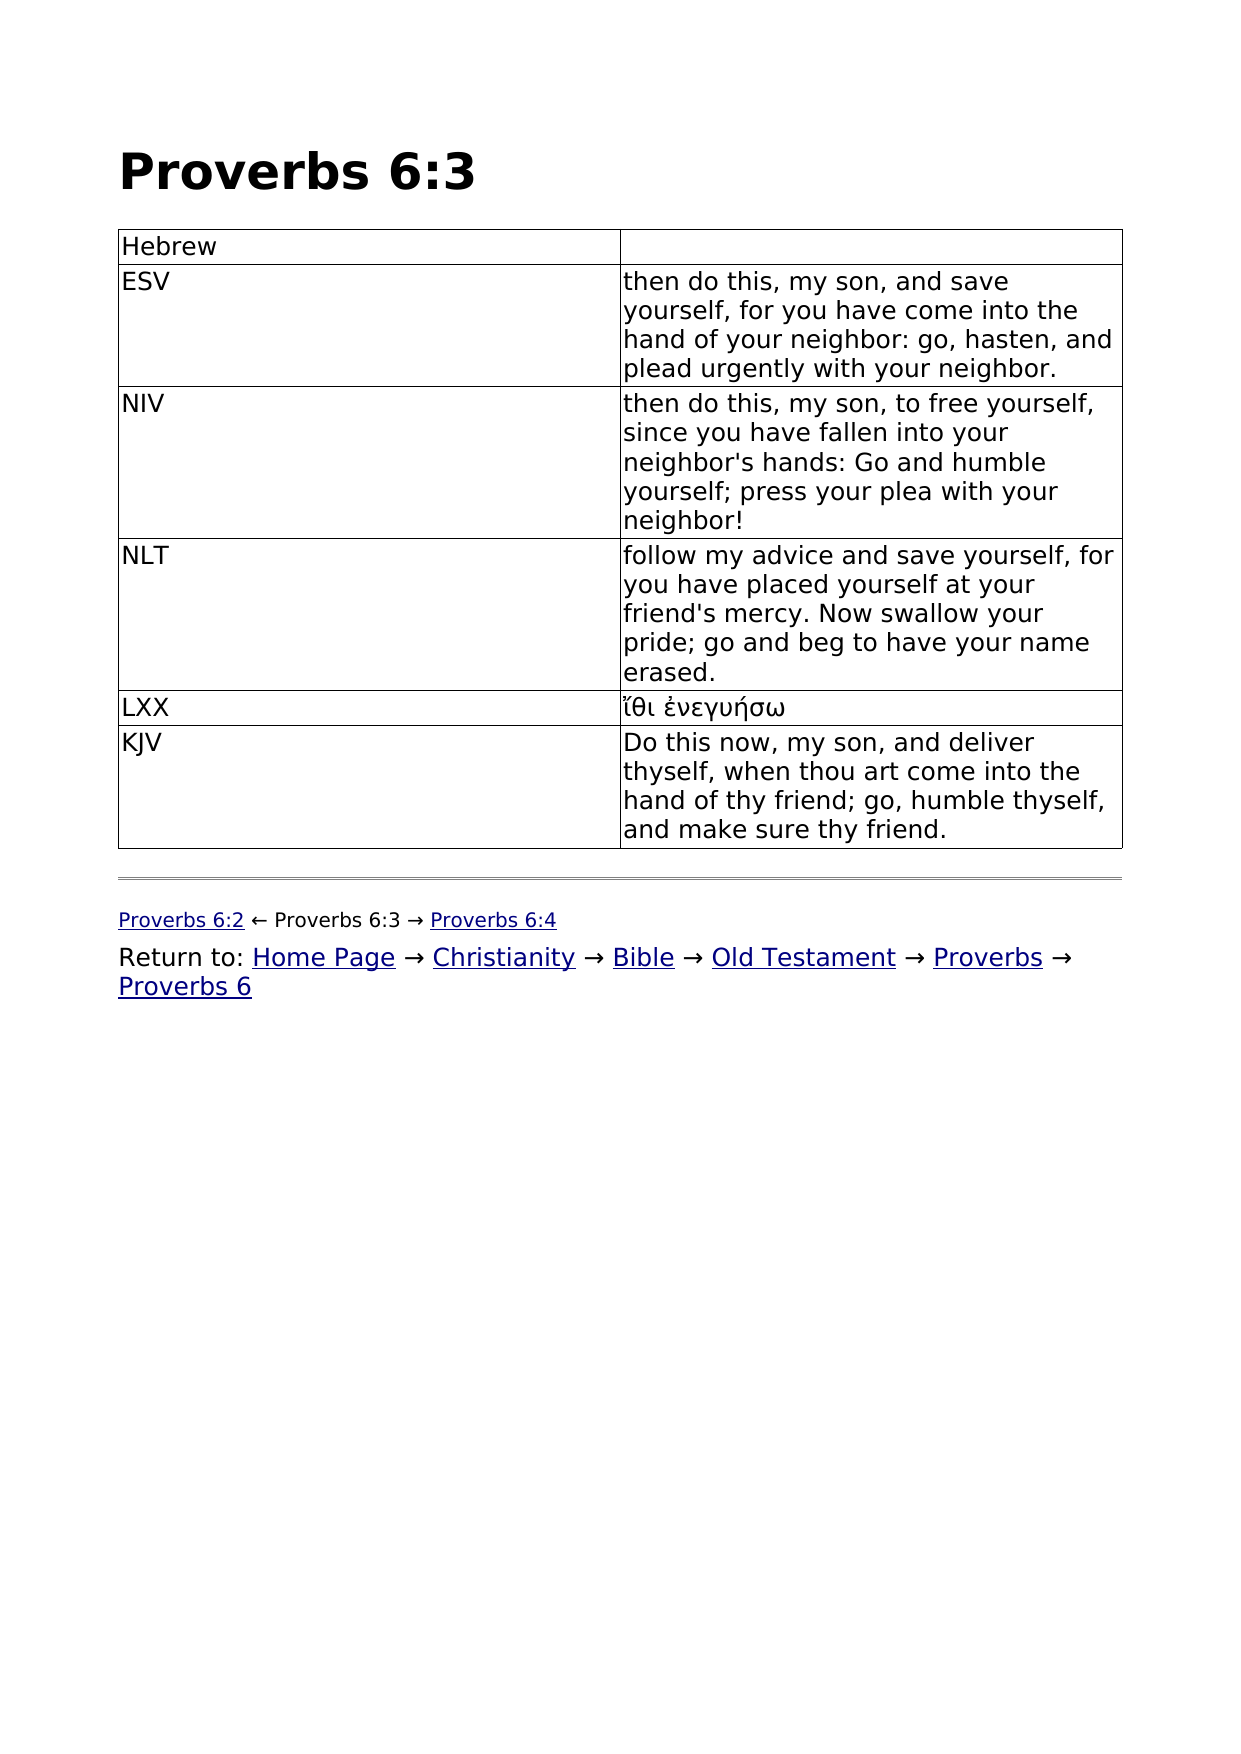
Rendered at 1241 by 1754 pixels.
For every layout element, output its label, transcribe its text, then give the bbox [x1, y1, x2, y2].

table_header [621, 230, 1122, 264]
table_cell then do this, my son, and save yourself, for you have come into the hand of your neighbor: go, hasten, and plead urgently with your neighbor. [621, 265, 1122, 386]
table_cell NLT [119, 539, 620, 690]
table_header Hebrew [119, 230, 620, 264]
table_cell then do this, my son, to free yourself, since you have fallen into your neighbor's hands: Go and humble yourself; press your plea with your neighbor! [621, 387, 1122, 538]
table_cell LXX [119, 691, 620, 725]
table_cell KJV [119, 726, 620, 848]
text Proverbs 6:2 ← Proverbs 6:3 → Proverbs 6:4 [118, 909, 1122, 943]
table_cell NIV [119, 387, 620, 538]
table_cell Do this now, my son, and deliver thyself, when thou art come into the hand of thy friend; go, humble thyself, and make sure thy friend. [621, 726, 1122, 848]
table_cell follow my advice and save yourself, for you have placed yourself at your friend's mercy. Now swallow your pride; go and beg to have your name erased. [621, 539, 1122, 690]
table_cell ἴθι ἐνεγυήσω [621, 691, 1122, 725]
subtitle Proverbs 6:3 [118, 143, 1122, 201]
text Return to: Home Page → Christianity → Bible → Old Testament → Proverbs → Proverbs 6 [118, 943, 1122, 1001]
table_cell ESV [119, 265, 620, 386]
